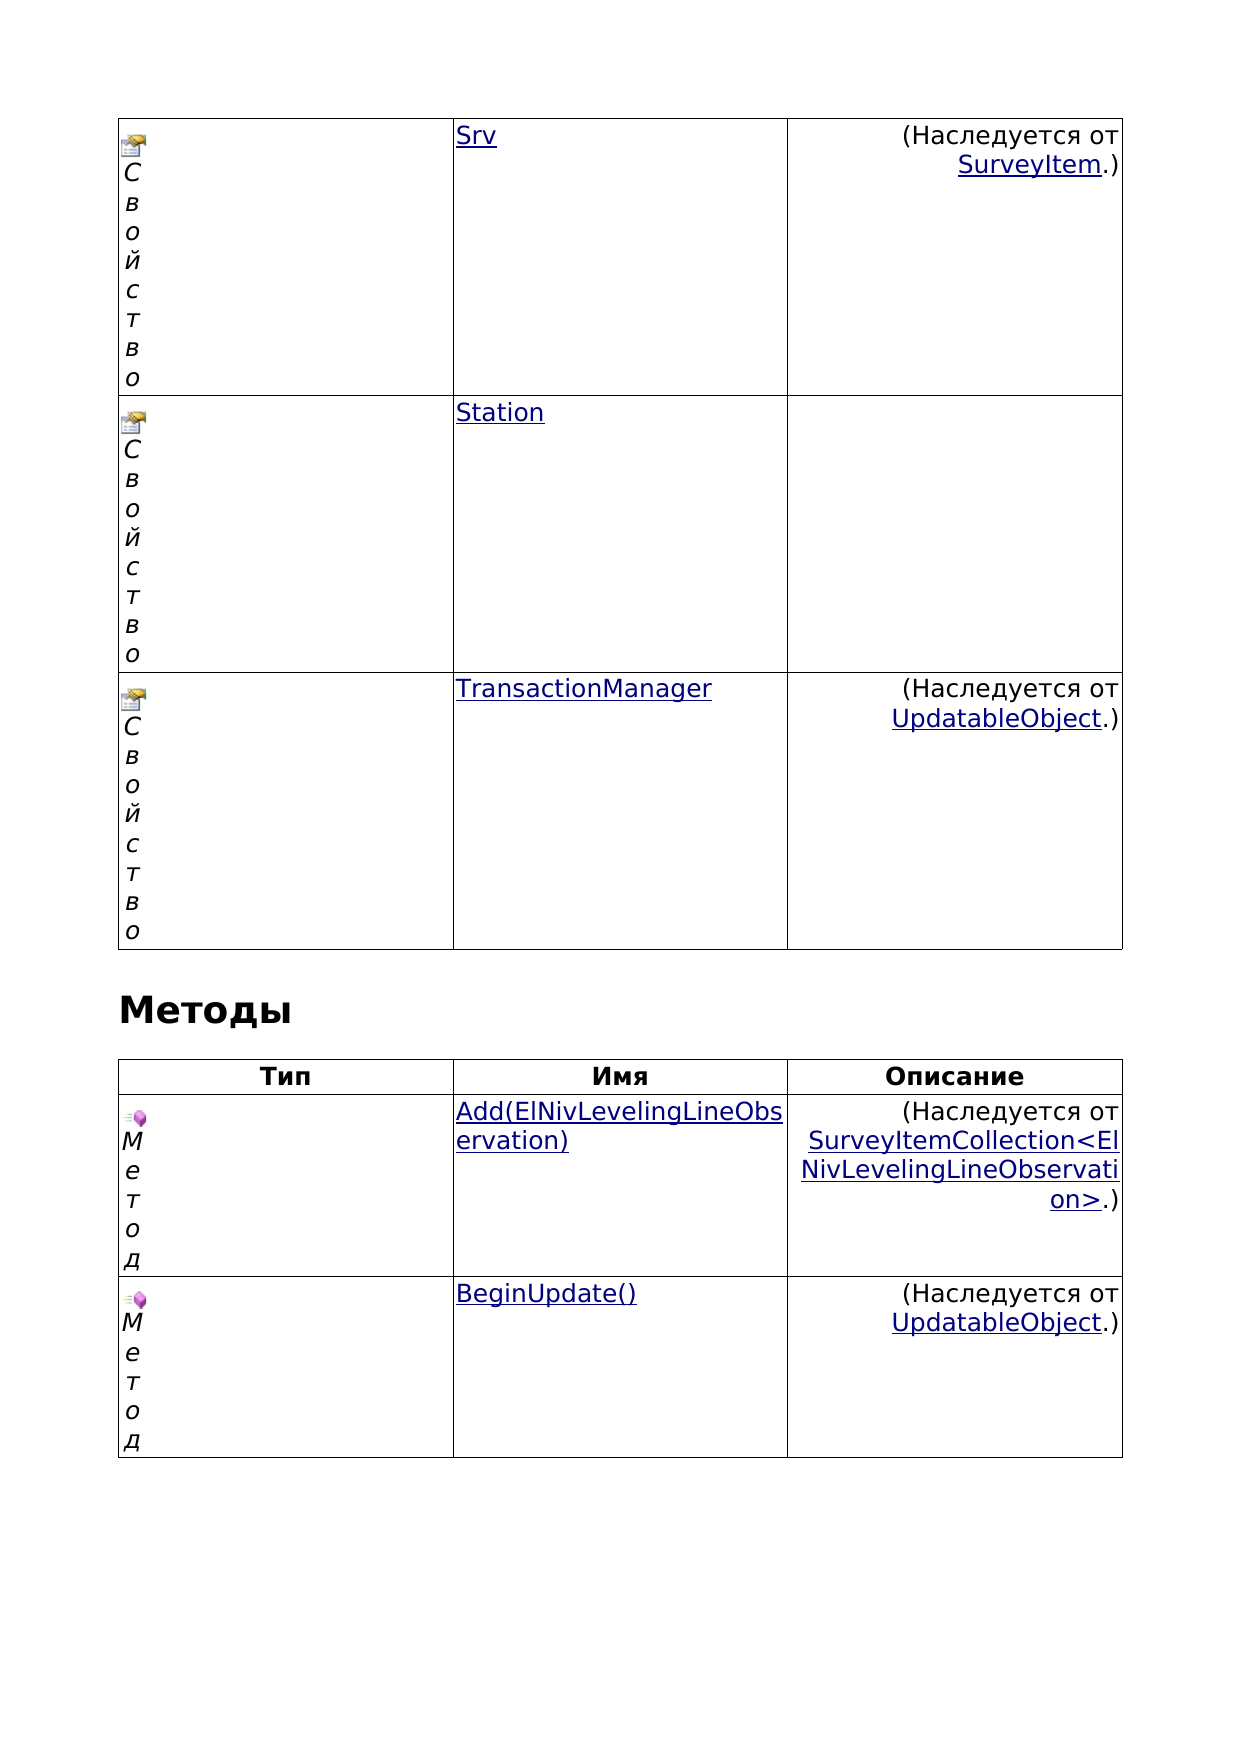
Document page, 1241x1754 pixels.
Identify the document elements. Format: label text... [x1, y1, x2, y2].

table_cell TransactionManager [454, 673, 787, 948]
table_cell [119, 396, 453, 672]
table_cell [119, 1095, 453, 1276]
table_cell [788, 396, 1122, 672]
table_cell (Наследуется от UpdatableObject.) [788, 1277, 1122, 1457]
picture [121, 410, 147, 436]
subtitle Методы [118, 988, 1122, 1032]
table_cell (Наследуется от SurveyItem.) [788, 119, 1122, 395]
table_cell BeginUpdate() [454, 1277, 787, 1457]
table_cell [119, 1277, 453, 1457]
picture [121, 133, 147, 159]
picture [121, 687, 147, 713]
table_header Имя [454, 1060, 787, 1094]
picture [121, 1291, 147, 1309]
picture [121, 1110, 147, 1127]
table_cell Srv [454, 119, 787, 395]
table_cell (Наследуется от SurveyItemCollection<ElNivLevelingLineObservation>.) [788, 1095, 1122, 1276]
table_cell Station [454, 396, 787, 672]
table_header Описание [788, 1060, 1122, 1094]
table_cell [119, 119, 453, 395]
table_cell [119, 673, 453, 948]
table_cell (Наследуется от UpdatableObject.) [788, 673, 1122, 948]
table_cell Add(ElNivLevelingLineObservation) [454, 1095, 787, 1276]
table_header Тип [119, 1060, 453, 1094]
